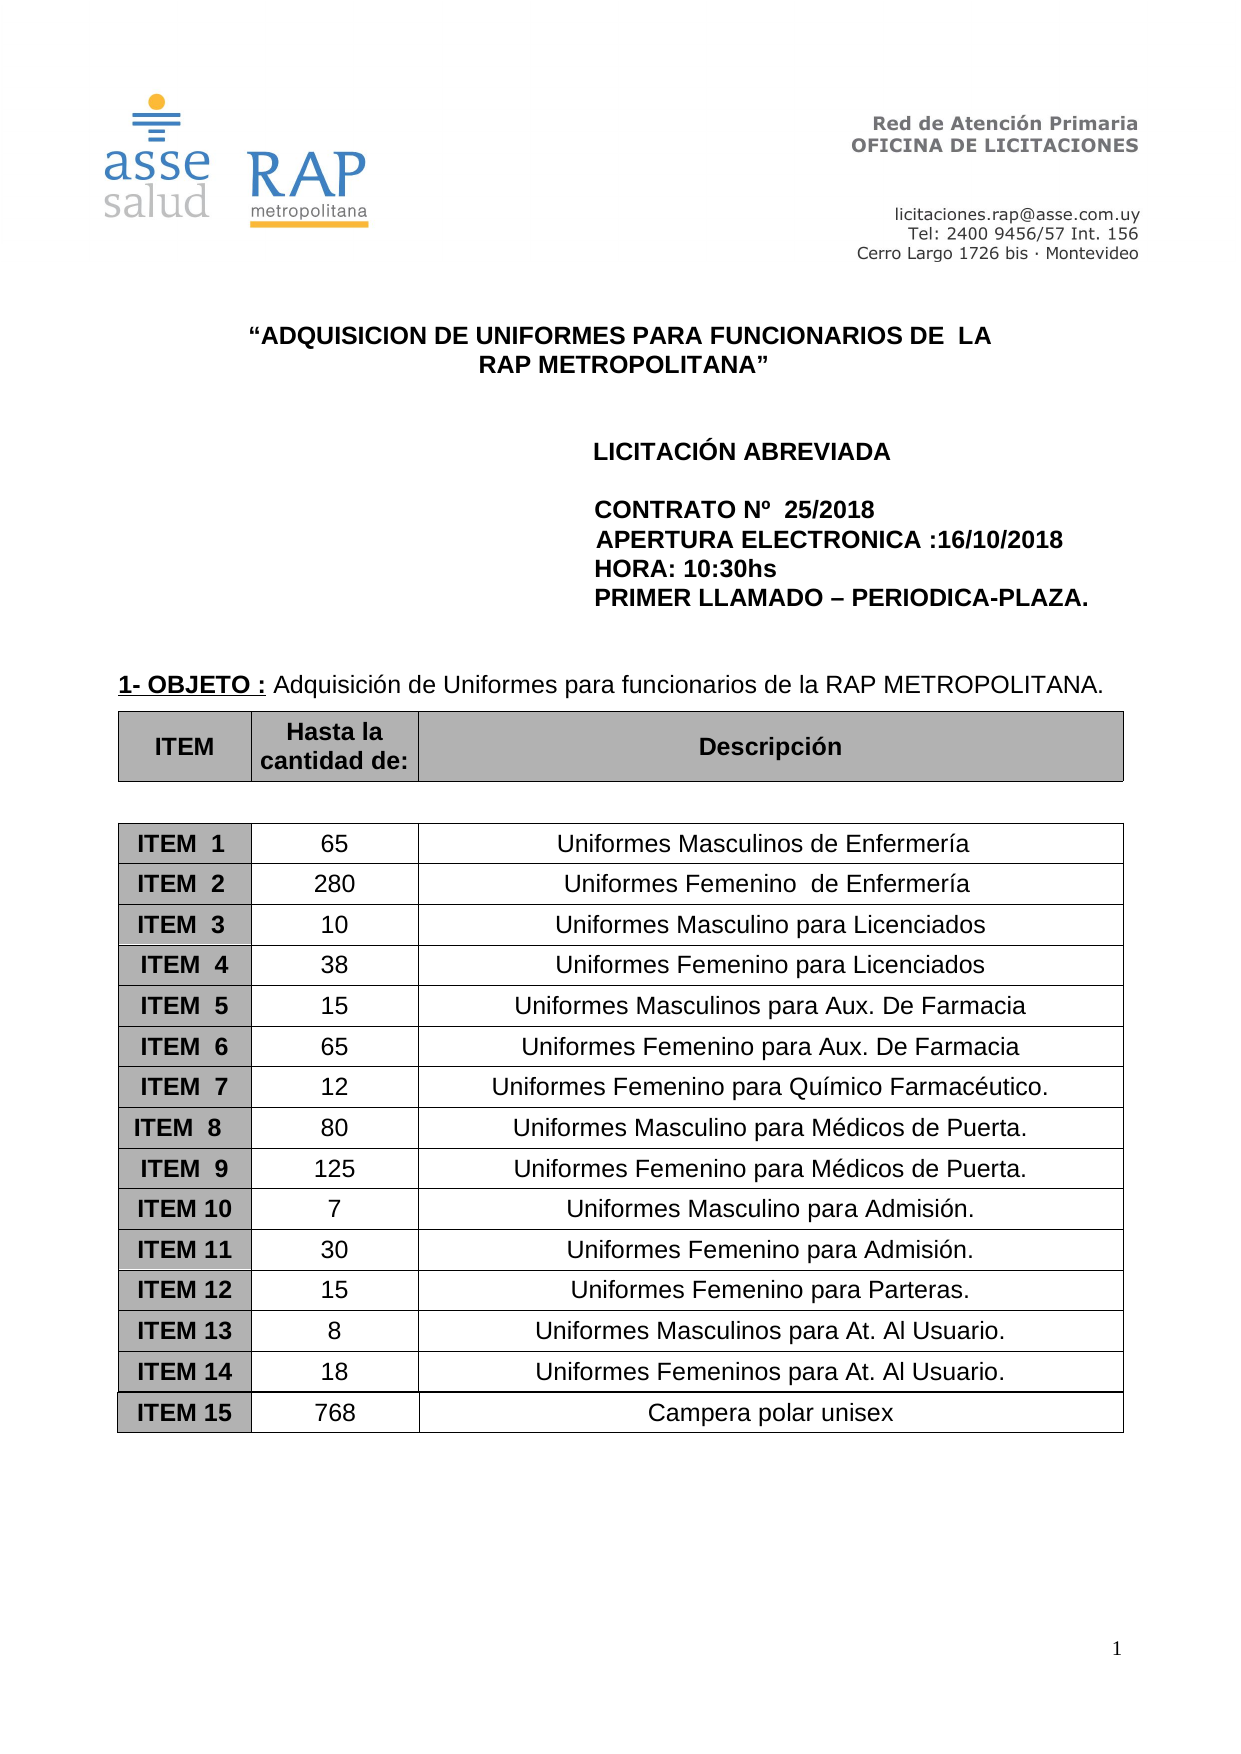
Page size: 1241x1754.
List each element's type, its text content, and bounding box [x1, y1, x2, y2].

table_cell 125 [252, 1149, 418, 1188]
table_cell ITEM 5 [119, 986, 251, 1026]
table_cell ITEM 8 [119, 1108, 251, 1148]
table_cell 15 [252, 986, 418, 1026]
table_cell Uniformes Masculinos para Aux. De Farmacia [419, 986, 1123, 1026]
table_cell Uniformes Femenino para Licenciados [419, 946, 1123, 985]
table_cell Uniformes Femenino para Aux. De Farmacia [419, 1027, 1123, 1066]
table_cell 10 [252, 905, 418, 944]
table_cell ITEM 9 [119, 1149, 251, 1188]
table_cell ITEM 11 [119, 1230, 251, 1269]
list 1- OBJETO : Adquisición de Uniformes para funcionarios de la RAP METROPOLITANA. [118, 670, 1122, 699]
table_cell 38 [252, 946, 418, 985]
table_cell 18 [252, 1352, 418, 1391]
table_cell 7 [252, 1189, 418, 1229]
table_header Uniformes Masculinos de Enfermería [419, 824, 1123, 863]
table_cell Uniformes Masculinos para At. Al Usuario. [419, 1311, 1123, 1351]
picture [1, 1, 1235, 262]
text APERTURA ELECTRONICA :16/10/2018 [118, 524, 1122, 553]
text PRIMER LLAMADO – PERIODICA-PLAZA. [118, 583, 1122, 612]
table_cell ITEM 13 [119, 1311, 251, 1351]
table_cell 280 [252, 864, 418, 904]
table_cell ITEM 2 [119, 864, 251, 904]
table_cell Uniformes Femenino de Enfermería [419, 864, 1123, 904]
table_cell 12 [252, 1067, 418, 1107]
table_cell Uniformes Femenino para Médicos de Puerta. [419, 1149, 1123, 1188]
table_cell ITEM 6 [119, 1027, 251, 1066]
table_cell Uniformes Femenino para Admisión. [419, 1230, 1123, 1269]
table_cell 80 [252, 1108, 418, 1148]
table_header 65 [252, 824, 418, 863]
table_header Hasta la cantidad de: [252, 712, 418, 781]
table_cell ITEM 3 [119, 905, 251, 944]
text “ADQUISICION DE UNIFORMES PARA FUNCIONARIOS DE LA [118, 321, 1122, 350]
table_cell Uniformes Masculino para Licenciados [419, 905, 1123, 944]
table_cell 65 [252, 1027, 418, 1066]
table_cell 15 [252, 1271, 418, 1310]
table_cell Uniformes Masculino para Médicos de Puerta. [419, 1108, 1123, 1148]
text RAP METROPOLITANA” [118, 350, 1122, 379]
text CONTRATO Nº 25/2018 [118, 495, 1122, 524]
table_cell 30 [252, 1230, 418, 1269]
table_header 768 [252, 1393, 419, 1432]
table_cell ITEM 10 [119, 1189, 251, 1229]
table_cell Uniformes Femenino para Parteras. [419, 1271, 1123, 1310]
table_header ITEM 15 [118, 1393, 251, 1432]
table_header Campera polar unisex [420, 1393, 1123, 1432]
table_header Descripción [419, 712, 1123, 781]
text HORA: 10:30hs [118, 553, 1122, 583]
table_header ITEM 1 [119, 824, 251, 863]
table_cell ITEM 7 [119, 1067, 251, 1107]
table_cell ITEM 4 [119, 946, 251, 985]
table_cell Uniformes Femenino para Químico Farmacéutico. [419, 1067, 1123, 1107]
table_cell Uniformes Femeninos para At. Al Usuario. [419, 1352, 1123, 1391]
table_cell 8 [252, 1311, 418, 1351]
table_header ITEM [119, 712, 251, 781]
table_cell Uniformes Masculino para Admisión. [419, 1189, 1123, 1229]
text LICITACIÓN ABREVIADA [118, 437, 1122, 466]
table_cell ITEM 12 [119, 1271, 251, 1310]
table_cell ITEM 14 [119, 1352, 251, 1391]
